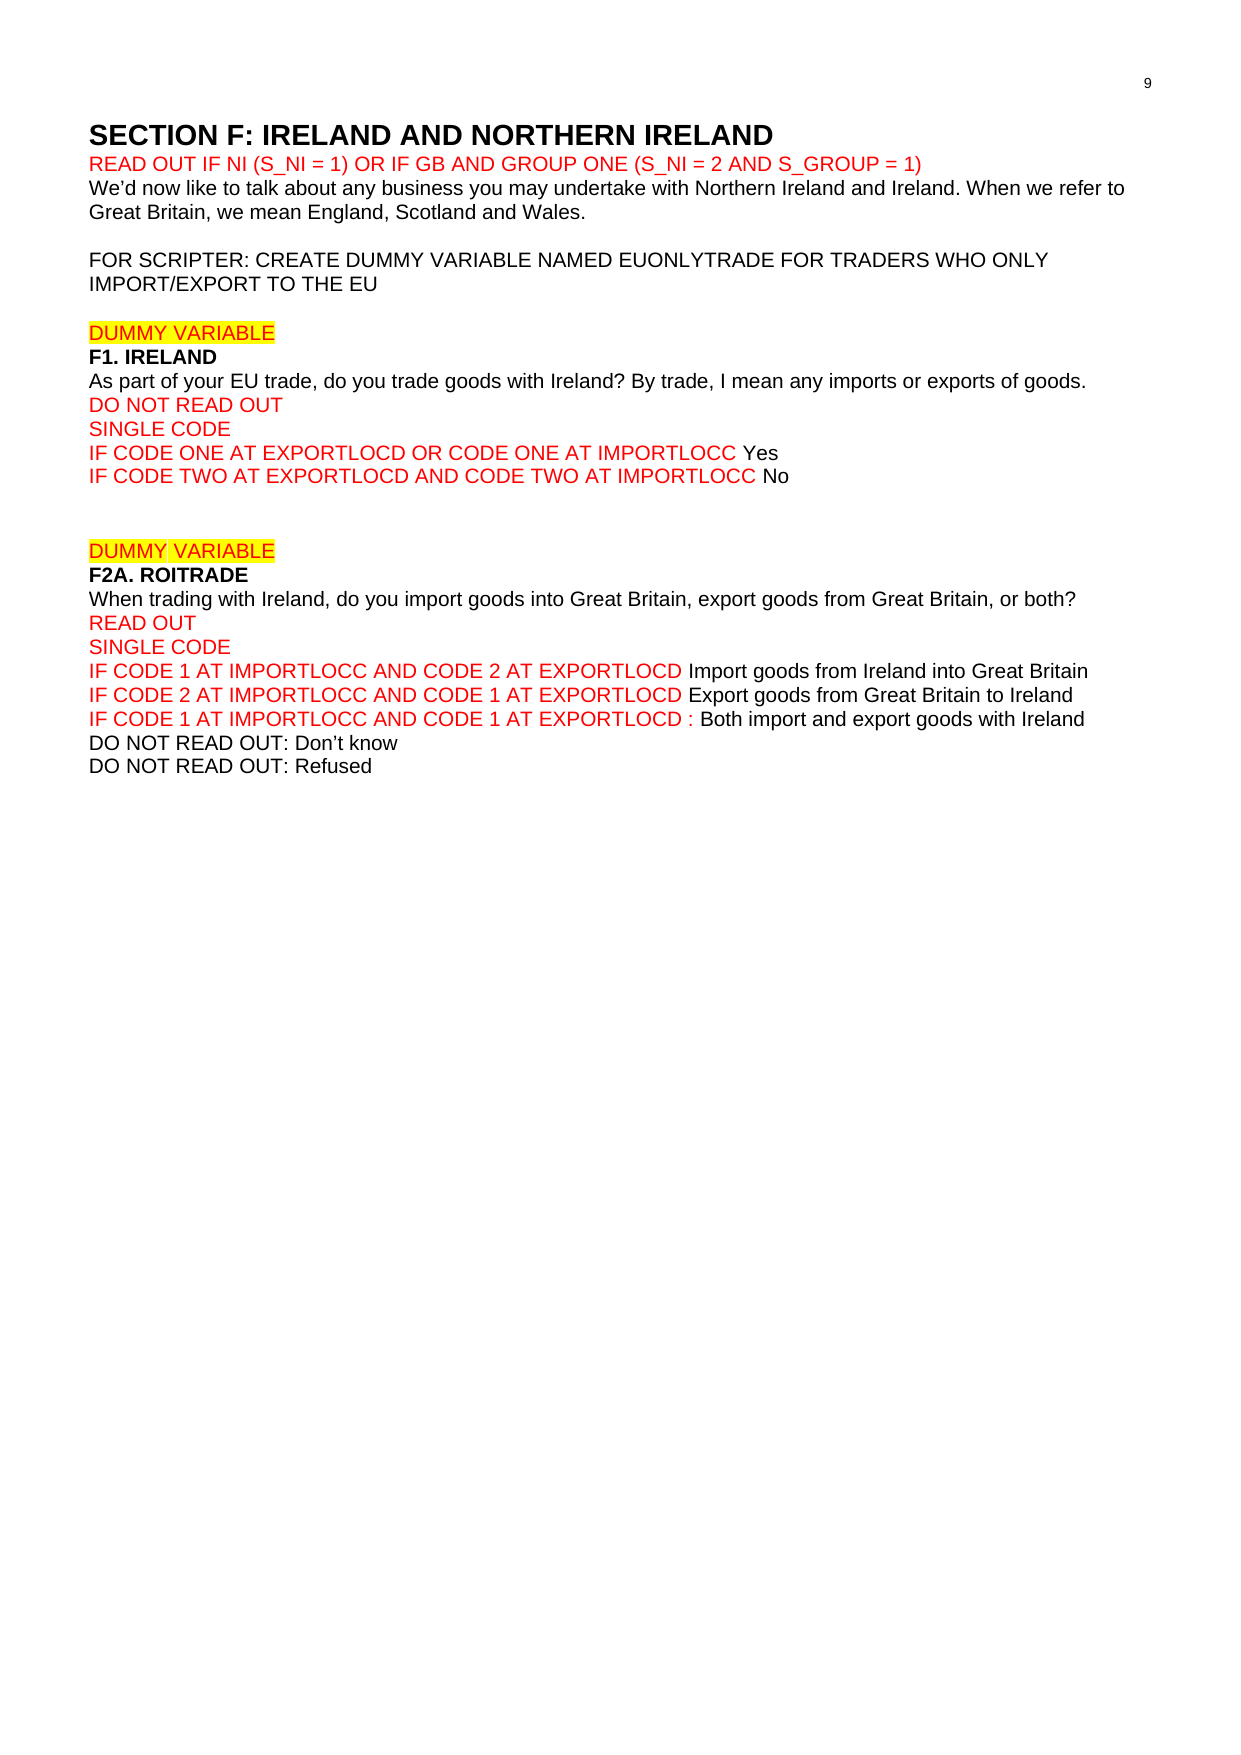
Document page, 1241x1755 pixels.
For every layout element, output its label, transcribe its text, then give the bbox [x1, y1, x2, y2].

text DUMMY VARIABLE [89, 321, 1152, 344]
text SINGLE CODE [89, 634, 1152, 658]
text DO NOT READ OUT: Refused [89, 754, 1152, 778]
text We’d now like to talk about any business you may undertake with Northern Ireland and Ireland. When we refer to Great Britain, we mean England, Scotland and Wales. [89, 176, 1152, 223]
text DO NOT READ OUT: Don’t know [89, 730, 1152, 754]
text When trading with Ireland, do you import goods into Great Britain, export goods from Great Britain, or both? [89, 587, 1152, 611]
text DO NOT READ OUT [89, 392, 1152, 416]
text IF CODE TWO AT EXPORTLOCD AND CODE TWO AT IMPORTLOCC No [89, 464, 1152, 488]
text IF CODE ONE AT EXPORTLOCD OR CODE ONE AT IMPORTLOCC Yes [89, 440, 1152, 464]
text IF CODE 1 AT IMPORTLOCC AND CODE 2 AT EXPORTLOCD Import goods from Ireland into Great Britain [89, 658, 1152, 682]
text F2A. ROITRADE [89, 563, 1152, 587]
text READ OUT [89, 611, 1152, 634]
text IF CODE 2 AT IMPORTLOCC AND CODE 1 AT EXPORTLOCD Export goods from Great Britain to Ireland [89, 682, 1152, 706]
text F1. IRELAND [89, 344, 1152, 368]
text SECTION F: IRELAND AND NORTHERN IRELAND [89, 118, 1152, 152]
text READ OUT IF NI (S_NI = 1) OR IF GB AND GROUP ONE (S_NI = 2 AND S_GROUP = 1) [89, 152, 1152, 176]
text IF CODE 1 AT IMPORTLOCC AND CODE 1 AT EXPORTLOCD : Both import and export goods with Ireland [89, 706, 1152, 730]
text SINGLE CODE [89, 416, 1152, 440]
text DUMMY VARIABLE [89, 539, 1152, 563]
text As part of your EU trade, do you trade goods with Ireland? By trade, I mean any imports or exports of goods. [89, 368, 1152, 392]
text FOR SCRIPTER: CREATE DUMMY VARIABLE NAMED EUONLYTRADE FOR TRADERS WHO ONLY IMPORT/EXPORT TO THE EU [89, 247, 1152, 296]
